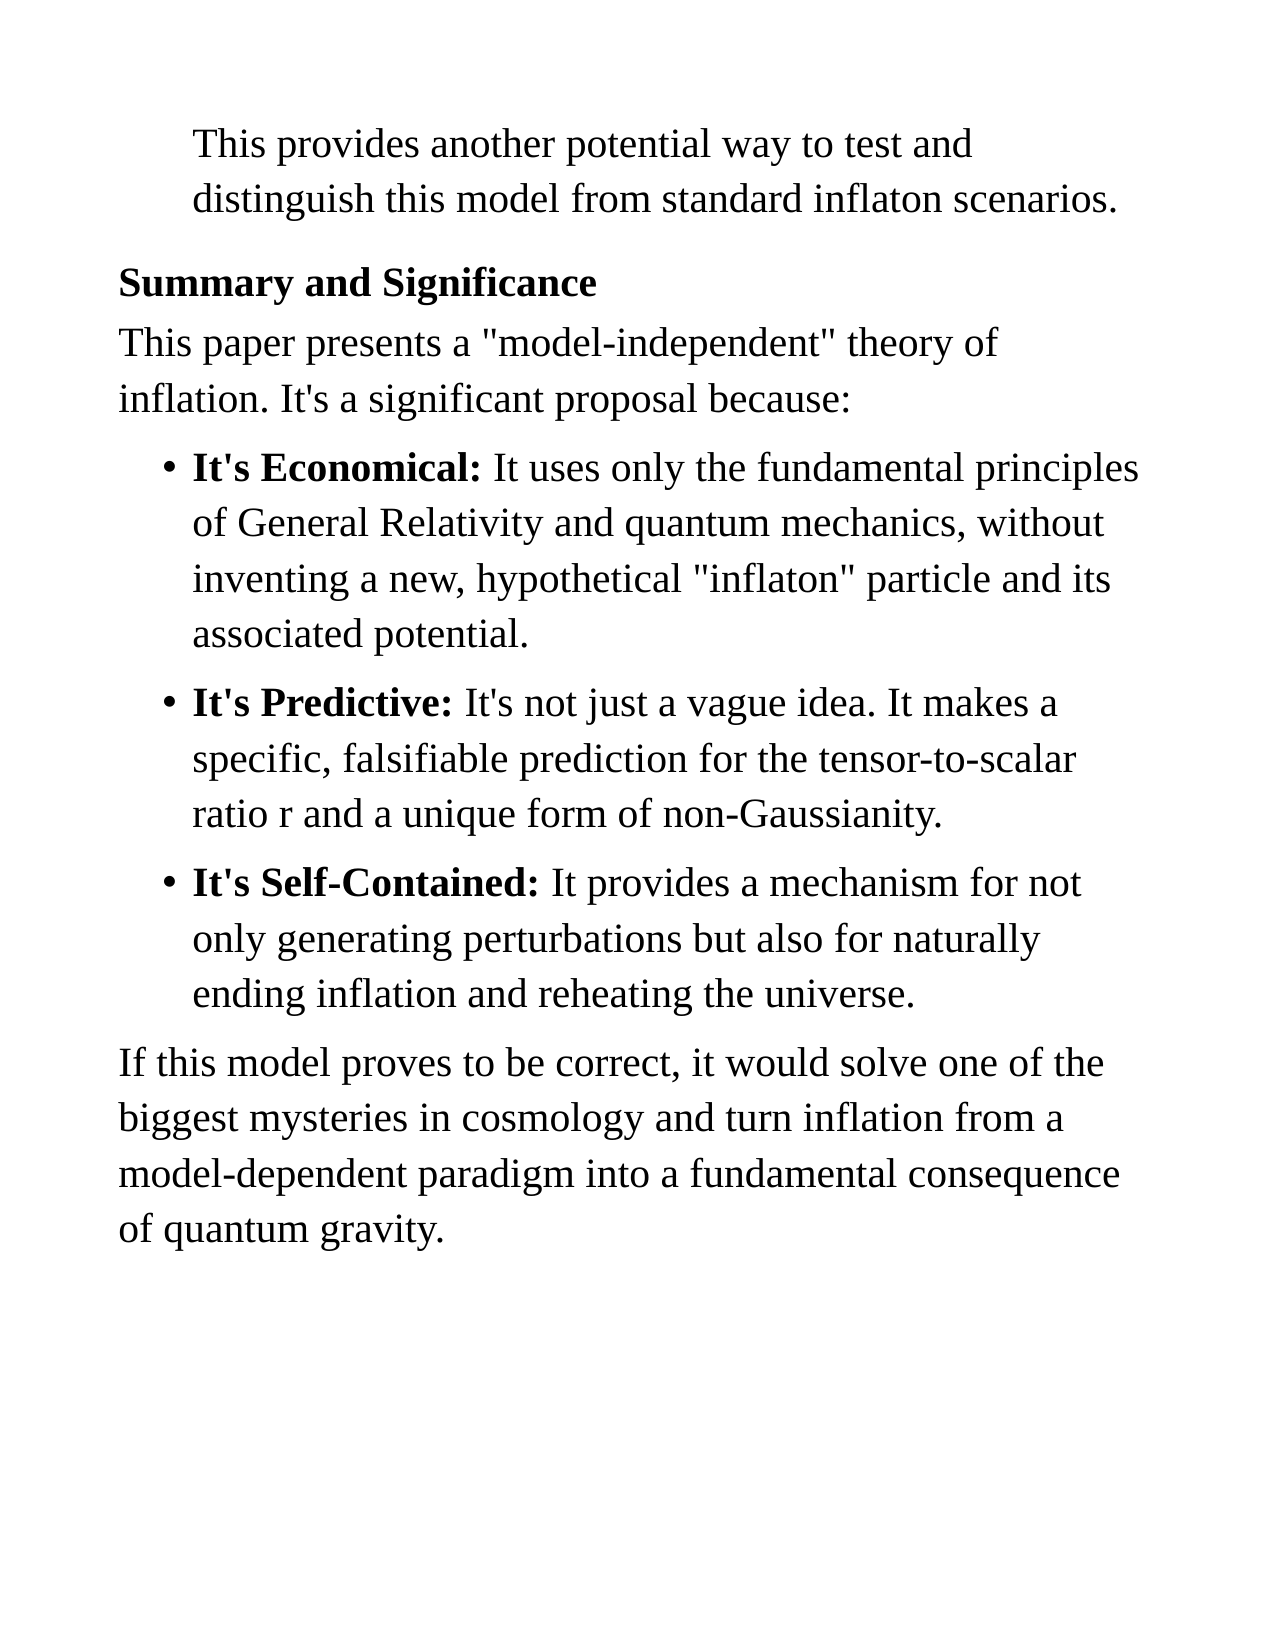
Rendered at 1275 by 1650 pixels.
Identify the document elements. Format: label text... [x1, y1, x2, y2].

text This paper presents a "model-independent" theory of inflation. It's a significant proposal because: [118, 318, 1157, 421]
list This provides another potential way to test and distinguish this model from standard inflaton scenarios. [162, 118, 1157, 221]
list It's Predictive: It's not just a vague idea. It makes a specific, falsifiable prediction for the tensor-to-scalar ratio r and a unique form of non-Gaussianity. [162, 678, 1157, 836]
list It's Self-Contained: It provides a mechanism for not only generating perturbations but also for naturally ending inflation and reheating the universe. [162, 858, 1157, 1016]
list It's Economical: It uses only the fundamental principles of General Relativity and quantum mechanics, without inventing a new, hypothetical "inflaton" particle and its associated potential. [162, 443, 1157, 656]
text If this model proves to be correct, it would solve one of the biggest mysteries in cosmology and turn inflation from a model-dependent paradigm into a fundamental consequence of quantum gravity. [118, 1038, 1157, 1251]
subtitle Summary and Significance [118, 257, 1157, 305]
